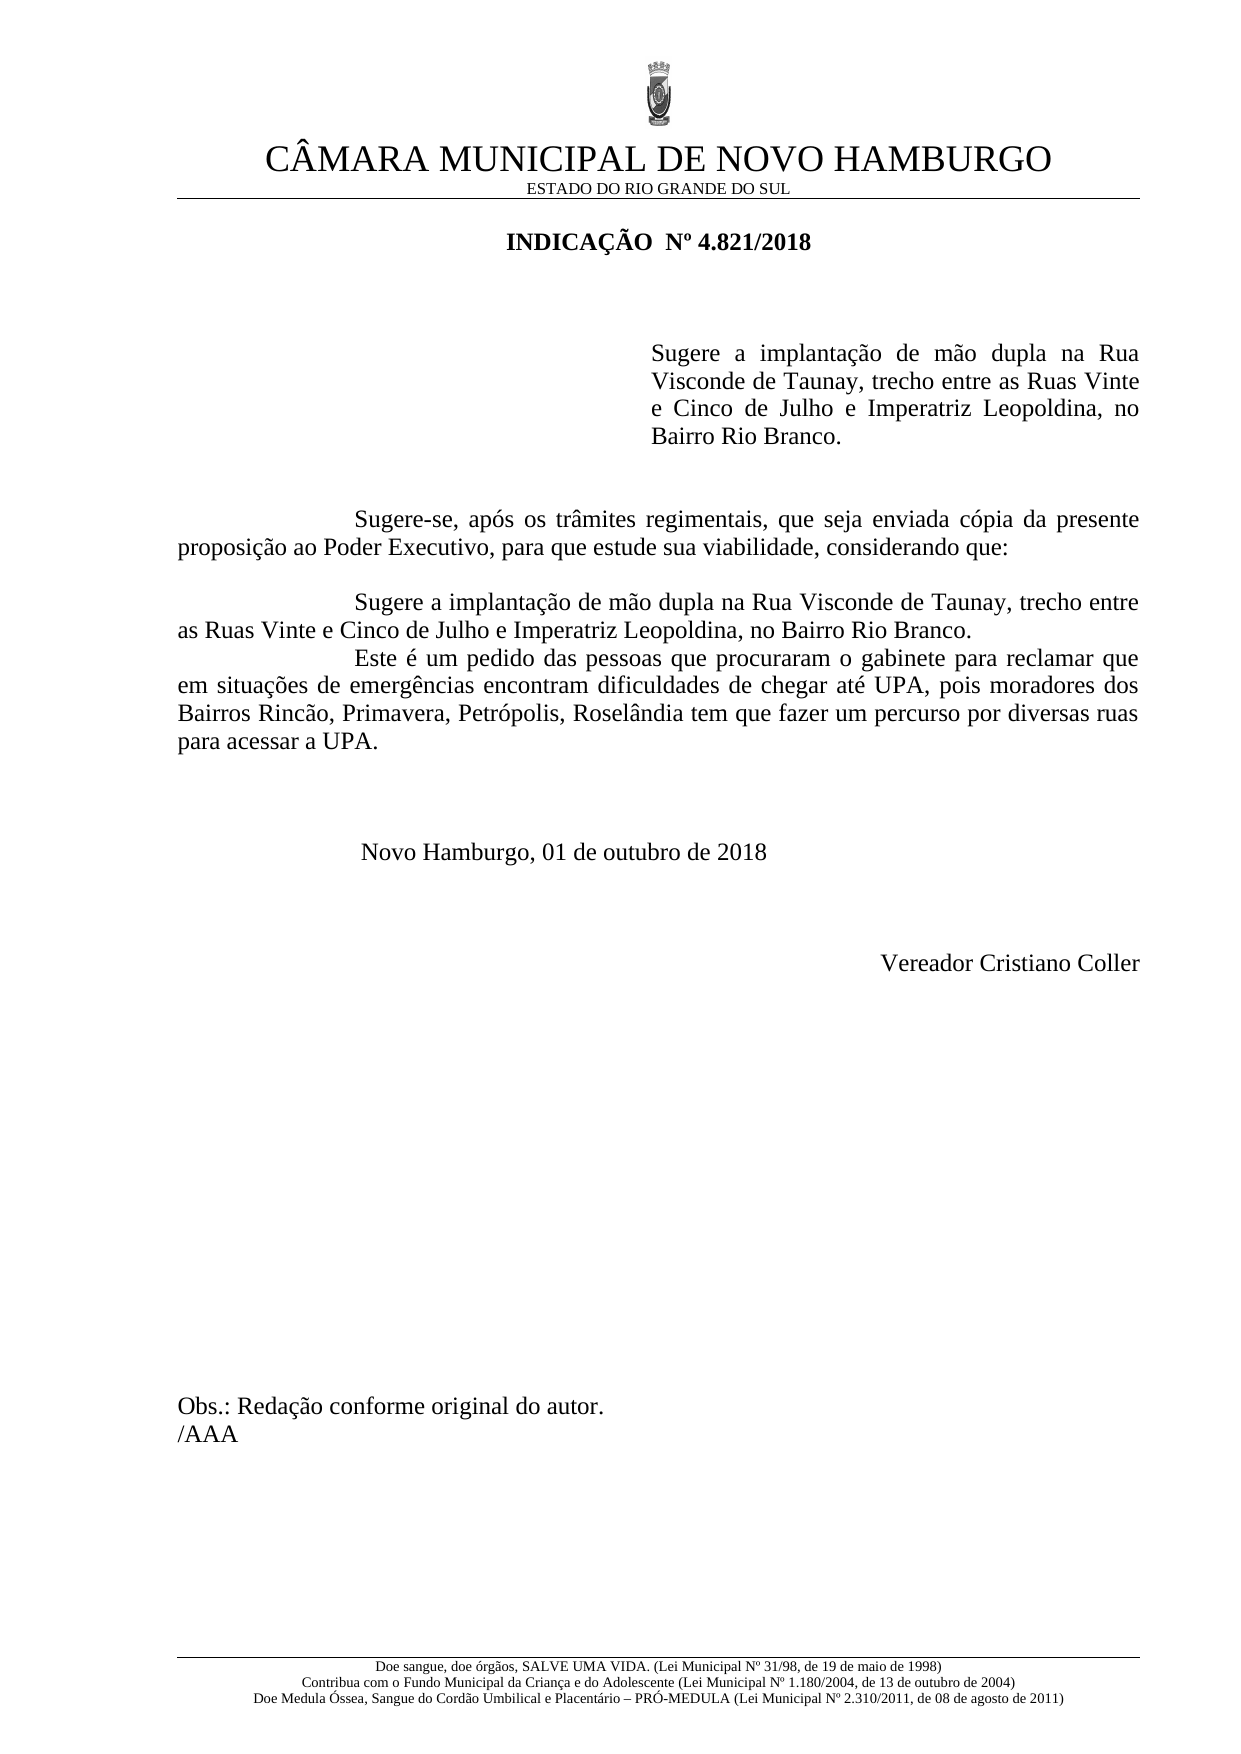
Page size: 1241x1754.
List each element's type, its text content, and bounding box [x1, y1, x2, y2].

text Este é um pedido das pessoas que procuraram o gabinete para reclamar que em situações de emergências encontram dificuldades de chegar até UPA, pois moradores dos Bairros Rincão, Primavera, Petrópolis, Roselândia tem que fazer um percurso por diversas ruas para acessar a UPA. [177, 644, 1140, 755]
text INDICAÇÃO Nº 4.821/2018 [177, 228, 1140, 256]
text Sugere a implantação de mão dupla na Rua Visconde de Taunay, trecho entre as Ruas Vinte e Cinco de Julho e Imperatriz Leopoldina, no Bairro Rio Branco. [651, 339, 1140, 450]
text /AAA [177, 1420, 1140, 1447]
text Obs.: Redação conforme original do autor. [177, 1392, 1140, 1420]
text Sugere-se, após os trâmites regimentais, que seja enviada cópia da presente proposição ao Poder Executivo, para que estude sua viabilidade, considerando que: [177, 505, 1140, 561]
text Novo Hamburgo, 01 de outubro de 2018 [177, 838, 1140, 866]
text Vereador Cristiano Coller [177, 949, 1140, 976]
text Sugere a implantação de mão dupla na Rua Visconde de Taunay, trecho entre as Ruas Vinte e Cinco de Julho e Imperatriz Leopoldina, no Bairro Rio Branco. [177, 588, 1140, 644]
